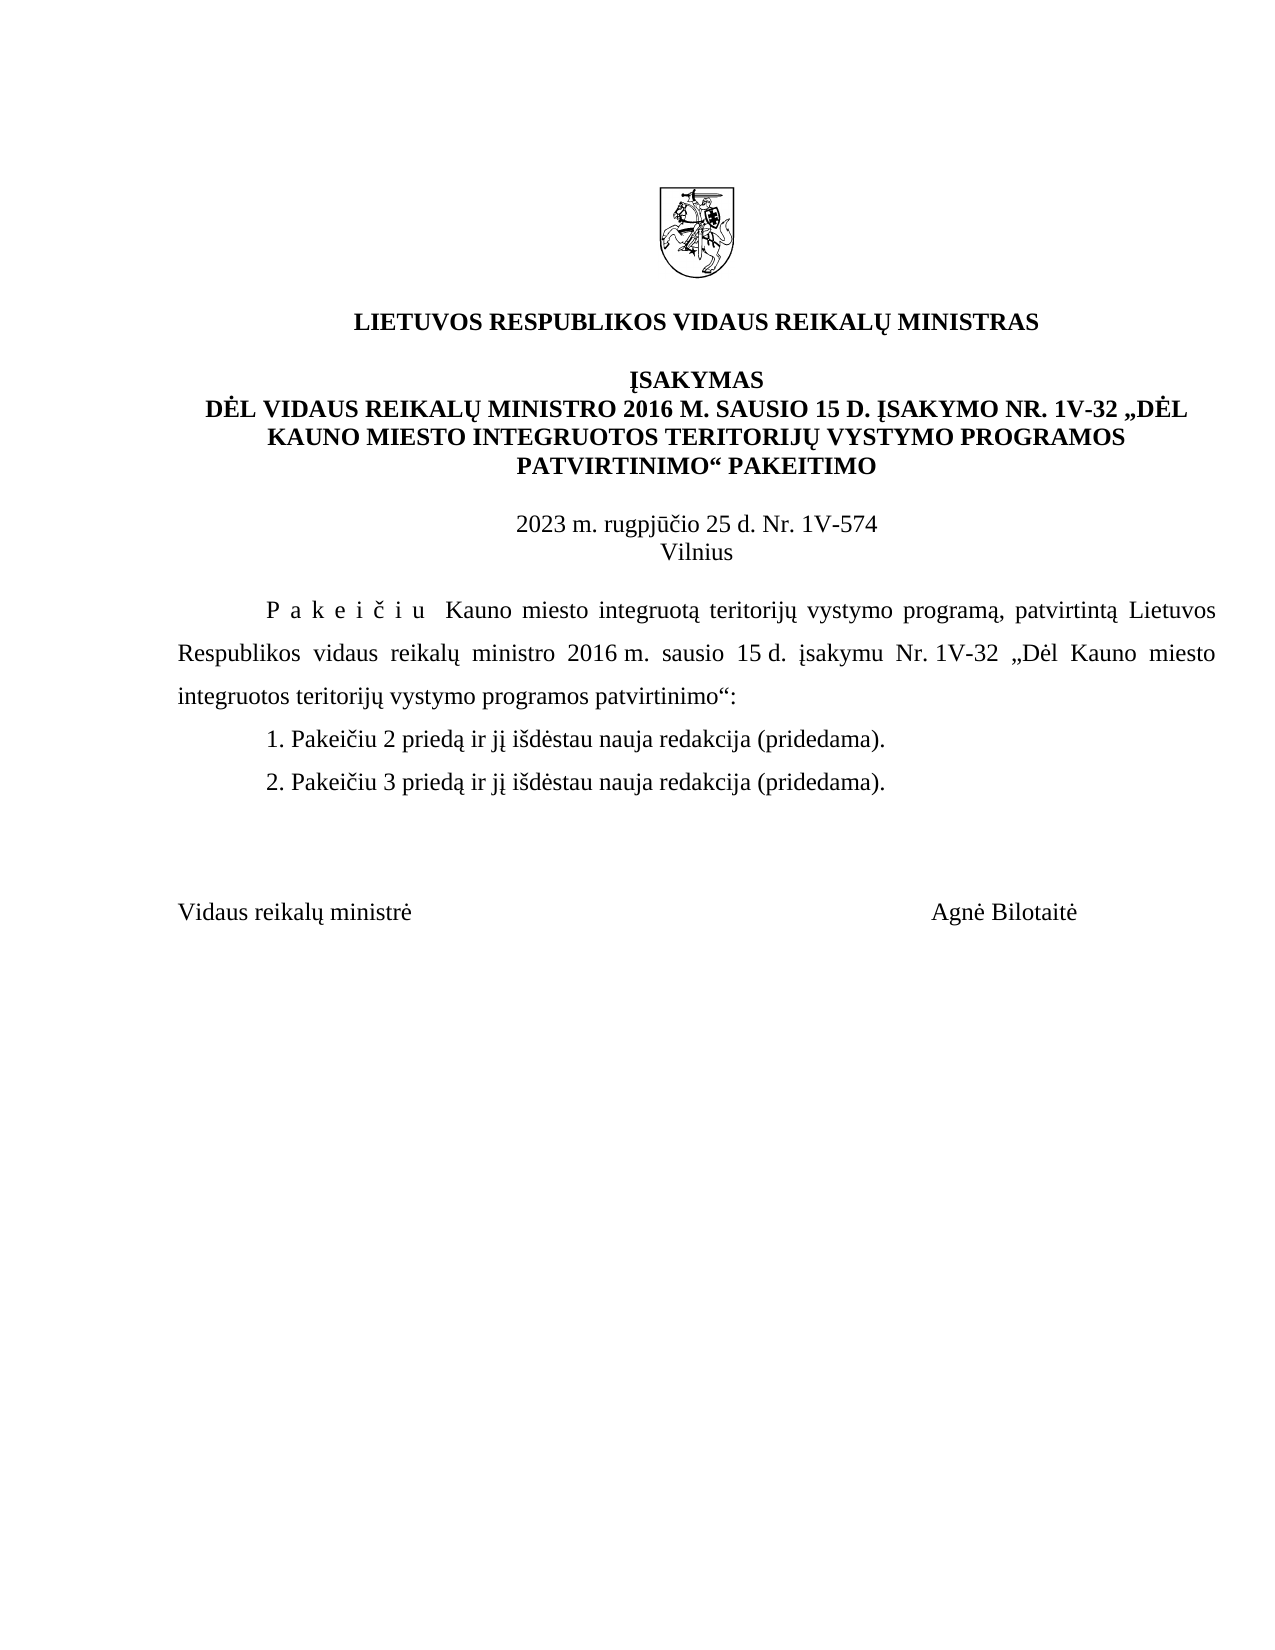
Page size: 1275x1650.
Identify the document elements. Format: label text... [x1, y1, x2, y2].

text Vilnius [177, 537, 1216, 566]
text Vidaus reikalų ministrė Agnė Bilotaitė [177, 897, 1216, 926]
text LIETUVOS RESPUBLIKOS VIDAUS REIKALŲ MINISTRAS [177, 307, 1216, 336]
text Pakeičiu Kauno miesto integruotą teritorijų vystymo programą, patvirtintą Lietuvos Respublikos vidaus reikalų ministro 2016 m. sausio 15 d. įsakymu Nr. 1V-32 „Dėl Kauno miesto integruotos teritorijų vystymo programos patvirtinimo“: [177, 595, 1216, 710]
text ĮSAKYMAS [177, 365, 1216, 394]
text 1. Pakeičiu 2 priedą ir jį išdėstau nauja redakcija (pridedama). [177, 724, 1216, 753]
text 2023 m. rugpjūčio 25 d. Nr. 1V-574 [177, 509, 1216, 537]
text 2. Pakeičiu 3 priedą ir jį išdėstau nauja redakcija (pridedama). [177, 767, 1216, 796]
text DĖL vidaus reikalų ministro 2016 m. SAUSIo 15 d. įsakymo Nr. 1V-32 „Dėl KAUNO miesto INTEGRUOTOS TERITORIJŲ VYSTYMO PROGRAMOS PATVIRTINIMO“ pakeitimo [177, 394, 1216, 480]
